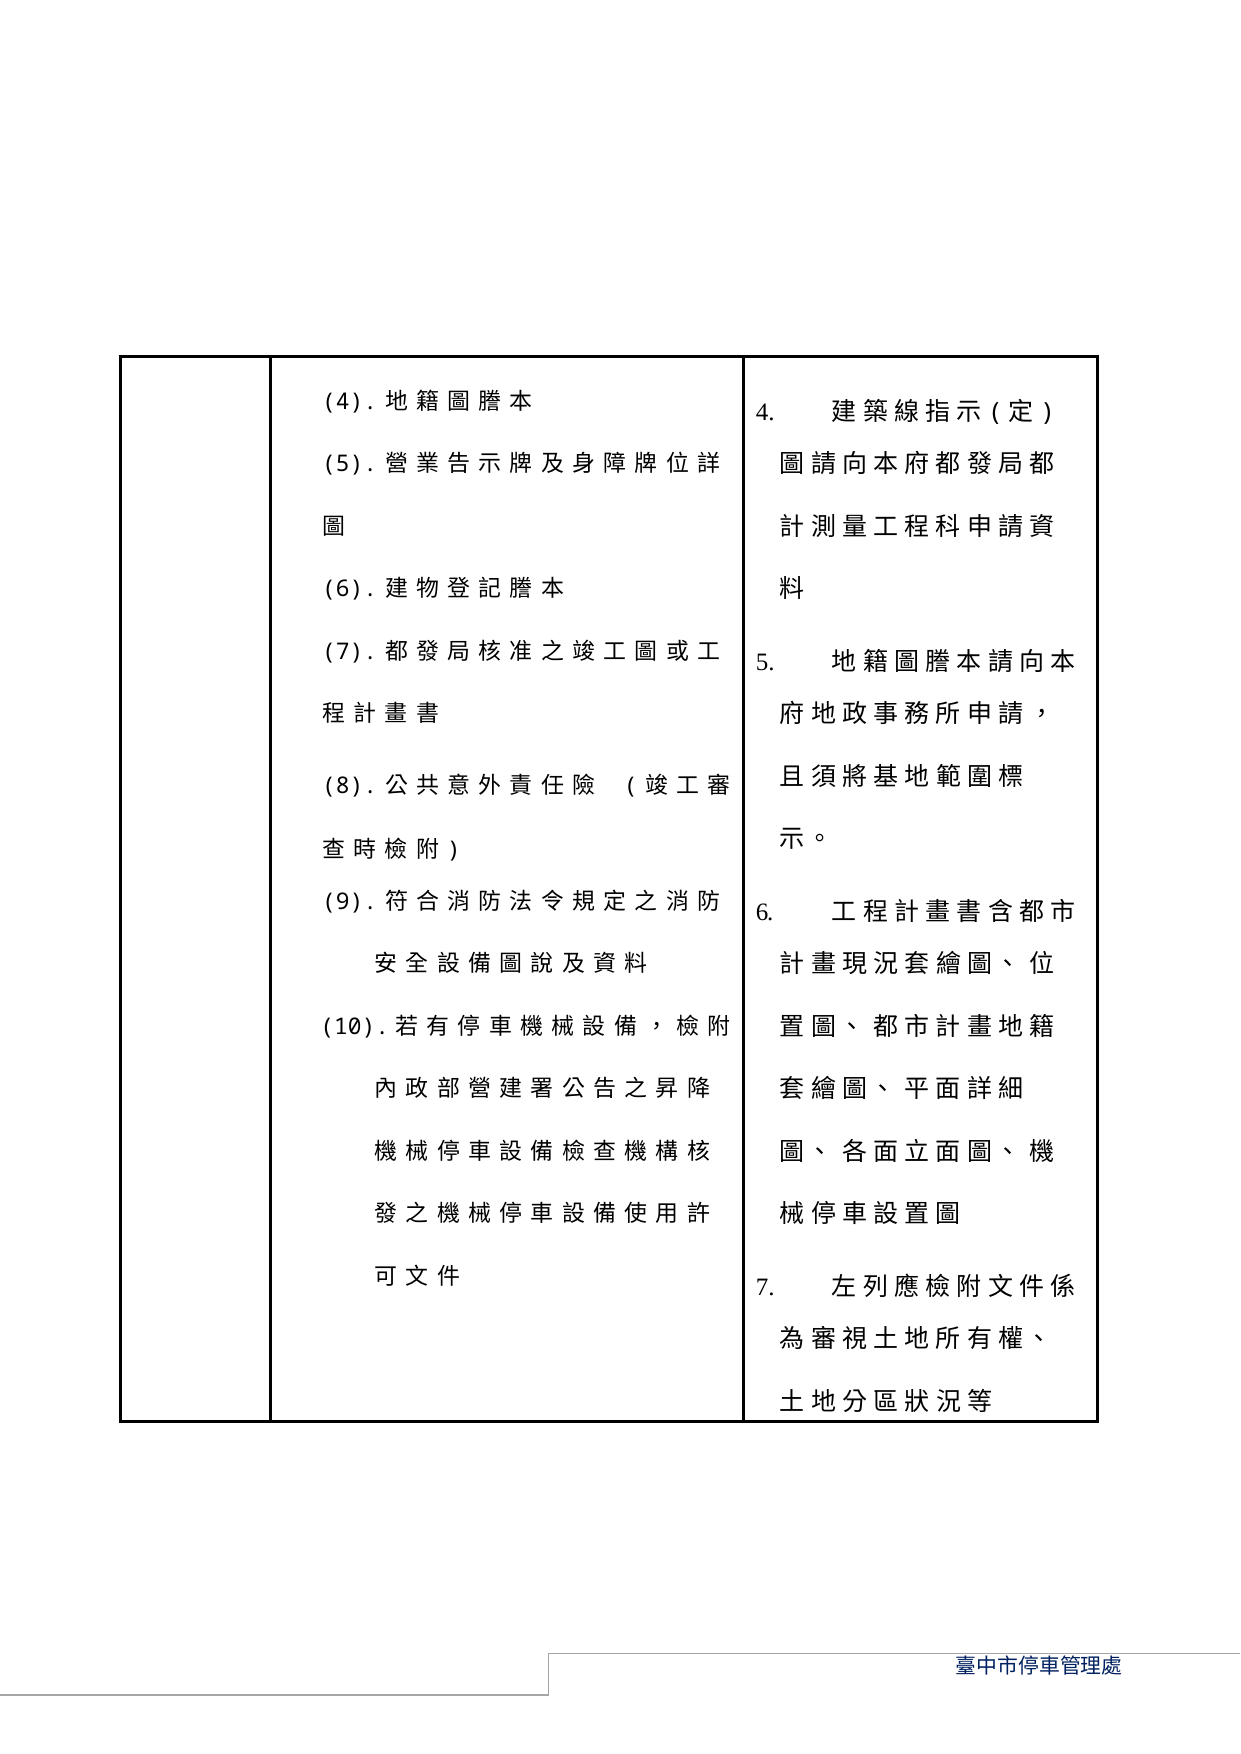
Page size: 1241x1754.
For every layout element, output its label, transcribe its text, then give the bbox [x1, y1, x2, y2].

table_cell (4).地籍圖謄本 (5).營業告示牌及身障牌位詳圖 (6).建物登記謄本 (7).都發局核准之竣工圖或工程計畫書 (8).公共意外責任險 (竣工審查時檢附) (9).符合消防法令規定之消防安全設備圖說及資料 (10).若有停車機械設備，檢附內政部營建署公告之昇降機械停車設備檢查機構核發之機械停車設備使用許可文件 [272, 358, 742, 1420]
table_cell [122, 358, 269, 1420]
table_cell 土地使用分區位於保存區、農業區、風景區、保護區、行水區、特定專用區，應附主管機關同意證明。 申請地點如位於山坡地區內，應附水土保持計畫書。 (請向本府都市發展局都計測量工程科申請資料) 土地使用分區請向本府都市發展局或區公所申請 建築線指示(定)圖請向本府都發局都計測量工程科申請資料 地籍圖謄本請向本府地政事務所申請，且須將基地範圍標示。 工程計畫書含都市計畫現況套繪圖、位置圖、都市計畫地籍套繪圖、平面詳細圖、各面立面圖、機械停車設置圖 左列應檢附文件係為審視土地所有權、土地分區狀況等 [745, 358, 1096, 1420]
